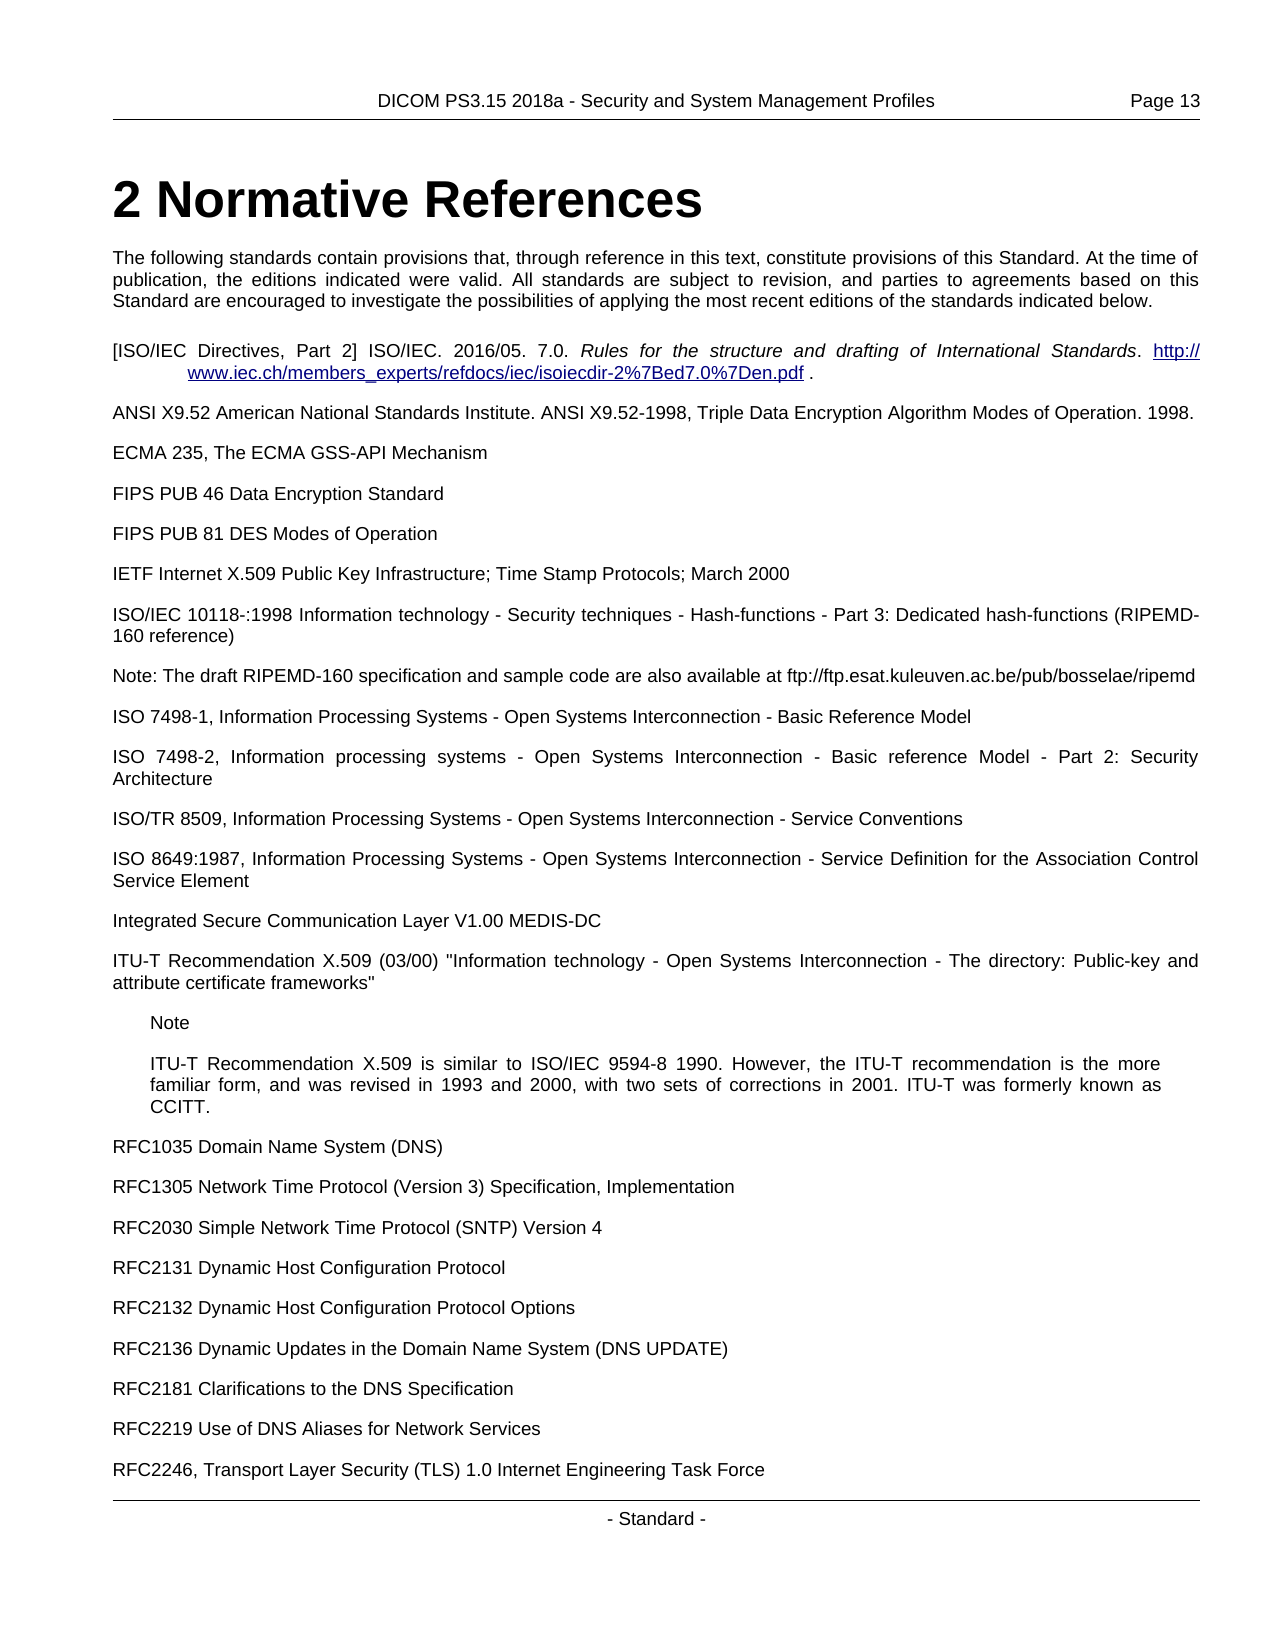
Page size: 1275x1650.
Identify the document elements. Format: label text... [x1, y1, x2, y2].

text RFC2132 Dynamic Host Configuration Protocol Options [112, 1297, 1200, 1319]
text RFC2181 Clarifications to the DNS Specification [112, 1378, 1200, 1399]
text 2 Normative References [112, 169, 1200, 228]
text ITU-T Recommendation X.509 is similar to ISO/IEC 9594-8 1990. However, the ITU-T recommendation is the more familiar form, and was revised in 1993 and 2000, with two sets of corrections in 2001. ITU-T was formerly known as CCITT. [150, 1052, 1162, 1117]
text Integrated Secure Communication Layer V1.00 MEDIS-DC [112, 910, 1200, 931]
text Note [150, 1012, 1162, 1034]
text ISO/TR 8509, Information Processing Systems - Open Systems Interconnection - Service Conventions [112, 808, 1200, 829]
text RFC1305 Network Time Protocol (Version 3) Specification, Implementation [112, 1176, 1200, 1198]
text RFC2219 Use of DNS Aliases for Network Services [112, 1418, 1200, 1439]
text FIPS PUB 81 DES Modes of Operation [112, 523, 1200, 544]
text RFC2030 Simple Network Time Protocol (SNTP) Version 4 [112, 1216, 1200, 1238]
text Note: The draft RIPEMD-160 specification and sample code are also available at ftp://ftp.esat.kuleuven.ac.be/pub/bosselae/ripemd [112, 665, 1200, 687]
text ANSI X9.52 American National Standards Institute. ANSI X9.52-1998, Triple Data Encryption Algorithm Modes of Operation. 1998. [112, 402, 1200, 423]
text RFC1035 Domain Name System (DNS) [112, 1136, 1200, 1157]
text ECMA 235, The ECMA GSS-API Mechanism [112, 442, 1200, 464]
text The following standards contain provisions that, through reference in this text, constitute provisions of this Standard. At the time of publication, the editions indicated were valid. All standards are subject to revision, and parties to agreements based on this Standard are encouraged to investigate the possibilities of applying the most recent editions of the standards indicated below. [112, 247, 1200, 312]
text FIPS PUB 46 Data Encryption Standard [112, 482, 1200, 504]
text ISO 8649:1987, Information Processing Systems - Open Systems Interconnection - Service Definition for the Association Control Service Element [112, 848, 1200, 891]
text ISO/IEC 10118-:1998 Information technology - Security techniques - Hash-functions - Part 3: Dedicated hash-functions (RIPEMD-160 reference) [112, 603, 1200, 646]
text ITU-T Recommendation X.509 (03/00) "Information technology - Open Systems Interconnection - The directory: Public-key and attribute certificate frameworks" [112, 950, 1200, 993]
text RFC2136 Dynamic Updates in the Domain Name System (DNS UPDATE) [112, 1337, 1200, 1359]
text RFC2246, Transport Layer Security (TLS) 1.0 Internet Engineering Task Force [112, 1458, 1200, 1480]
text ISO 7498-2, Information processing systems - Open Systems Interconnection - Basic reference Model - Part 2: Security Architecture [112, 746, 1200, 789]
text ISO 7498-1, Information Processing Systems - Open Systems Interconnection - Basic Reference Model [112, 706, 1200, 727]
text RFC2131 Dynamic Host Configuration Protocol [112, 1257, 1200, 1278]
text IETF Internet X.509 Public Key Infrastructure; Time Stamp Protocols; March 2000 [112, 563, 1200, 584]
text [ISO/IEC Directives, Part 2] ISO/IEC. 2016/05. 7.0. Rules for the structure and drafting of International Standards. http://​www.iec.ch/​members_experts/​refdocs/​iec/​isoiecdir-2%7Bed7.0%7Den.pdf . [112, 340, 1200, 383]
